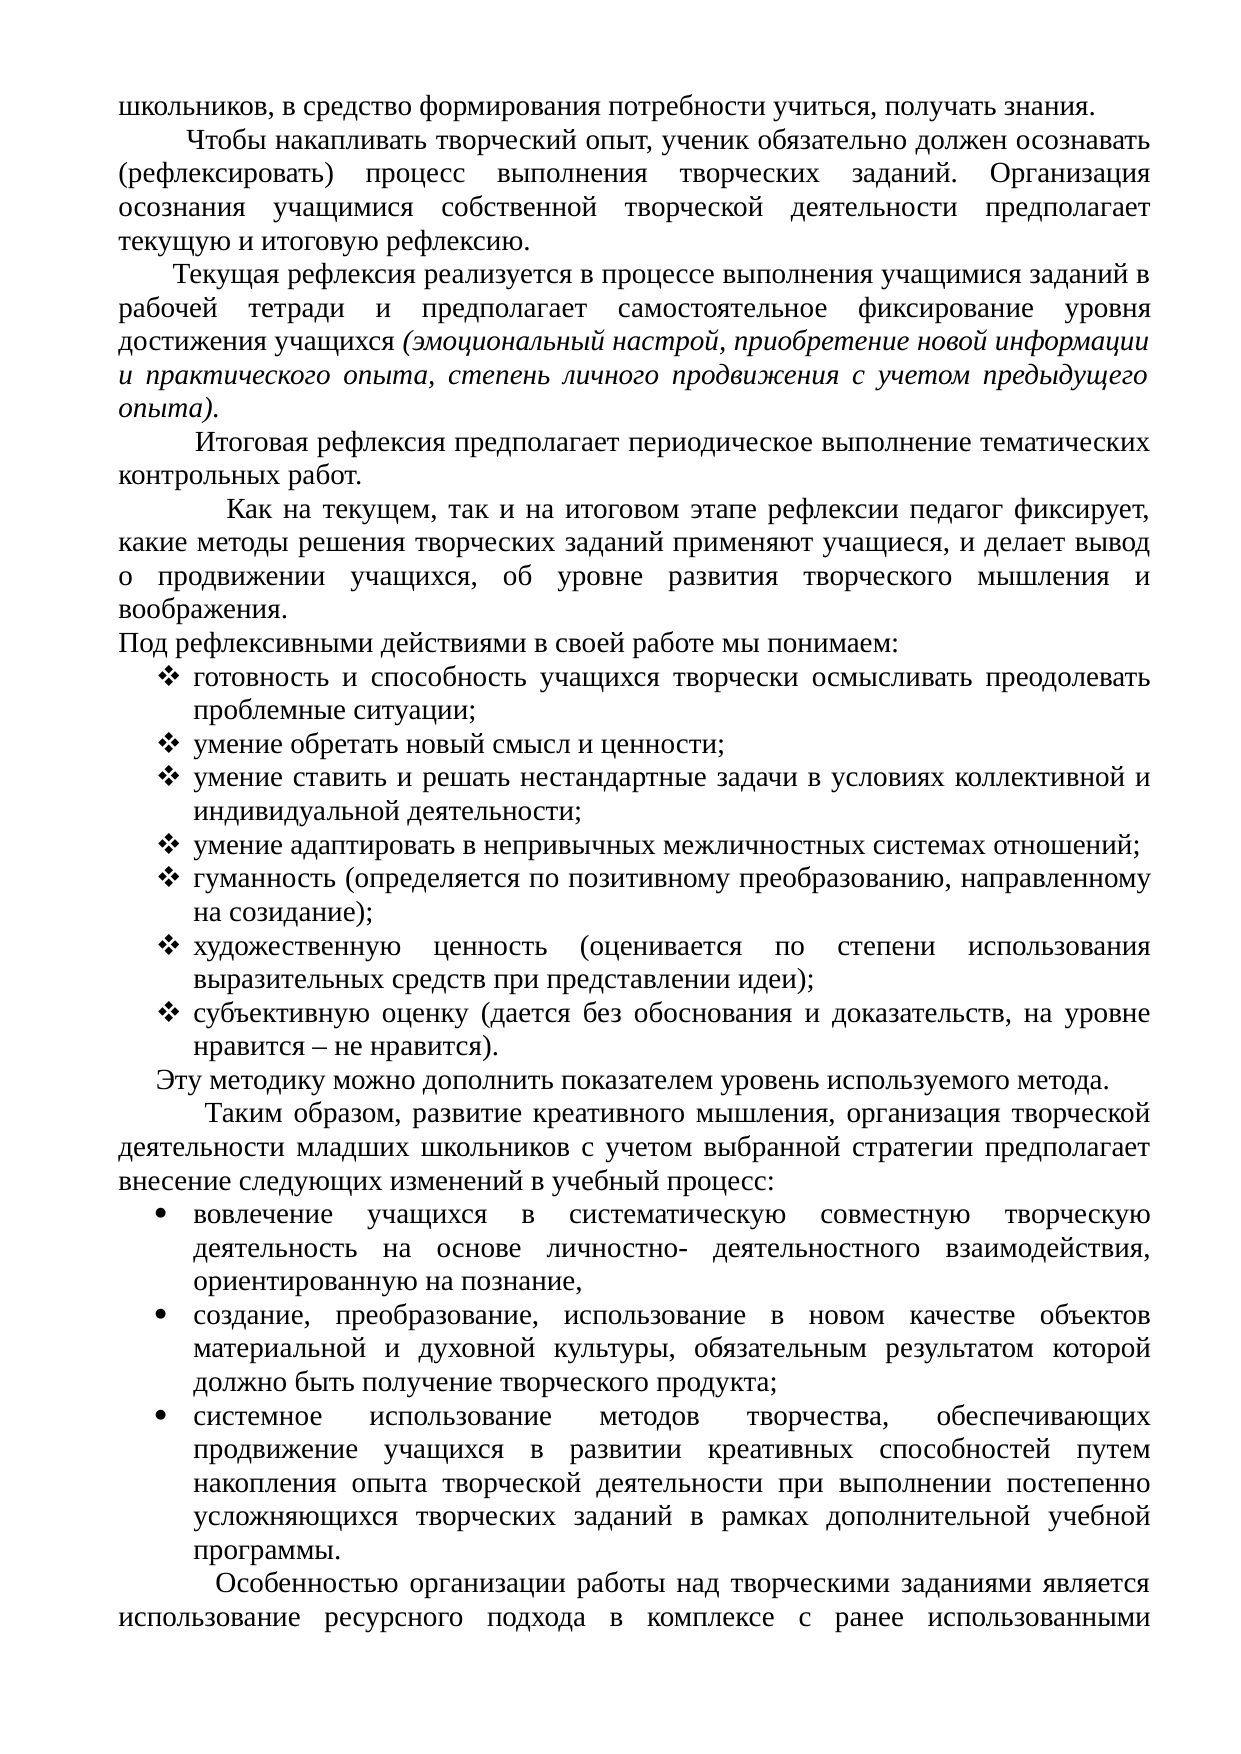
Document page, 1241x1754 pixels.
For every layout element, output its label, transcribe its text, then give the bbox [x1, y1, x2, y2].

list умение обретать новый смысл и ценности; [156, 726, 1152, 759]
text Текущая рефлексия реализуется в процессе выполнения учащимися заданий в рабочей тетради и предполагает самостоятельное фиксирование уровня достижения учащихся (эмоциональный настрой, приобретение новой информации и практического опыта, степень личного продвижения с учетом предыдущего опыта). [118, 256, 1152, 424]
list гуманность (определяется по позитивному преобразованию, направленному на созидание); [156, 860, 1152, 928]
text Эту методику можно дополнить показателем уровень используемого метода. [156, 1062, 1152, 1096]
list создание, преобразование, использование в новом качестве объектов материальной и духовной культуры, обязательным результатом которой должно быть получение творческого продукта; [156, 1297, 1152, 1398]
text Чтобы накапливать творческий опыт, ученик обязательно должен осознавать (рефлексировать) процесс выполнения творческих заданий. Организация осознания учащимися собственной творческой деятельности предполагает текущую и итоговую рефлексию. [118, 122, 1152, 256]
text школьников, в средство формирования потребности учиться, получать знания. [118, 88, 1152, 122]
list вовлечение учащихся в систематическую совместную творческую деятельность на основе личностно- деятельностного взаимодействия, ориентированную на познание, [156, 1196, 1152, 1297]
text Под рефлексивными действиями в своей работе мы понимаем: [118, 625, 1152, 659]
text Как на текущем, так и на итоговом этапе рефлексии педагог фиксирует, какие методы решения творческих заданий применяют учащиеся, и делает вывод о продвижении учащихся, об уровне развития творческого мышления и воображения. [118, 491, 1152, 625]
list умение ставить и решать нестандартные задачи в условиях коллективной и индивидуальной деятельности; [156, 759, 1152, 827]
list субъективную оценку (дается без обоснования и доказательств, на уровне нравится – не нравится). [156, 995, 1152, 1062]
text Таким образом, развитие креативного мышления, организация творческой деятельности младших школьников с учетом выбранной стратегии предполагает внесение следующих изменений в учебный процесс: [118, 1096, 1152, 1196]
list художественную ценность (оценивается по степени использования выразительных средств при представлении идеи); [156, 928, 1152, 995]
list системное использование методов творчества, обеспечивающих продвижение учащихся в развитии креативных способностей путем накопления опыта творческой деятельности при выполнении постепенно усложняющихся творческих заданий в рамках дополнительной учебной программы. [156, 1398, 1152, 1565]
list умение адаптировать в непривычных межличностных системах отношений; [156, 827, 1152, 860]
text Итоговая рефлексия предполагает периодическое выполнение тематических контрольных работ. [118, 424, 1152, 491]
list готовность и способность учащихся творчески осмысливать преодолевать проблемные ситуации; [156, 659, 1152, 726]
text Особенностью организации работы над творческими заданиями является использование ресурсного подхода в комплексе с ранее использованными [118, 1565, 1152, 1632]
